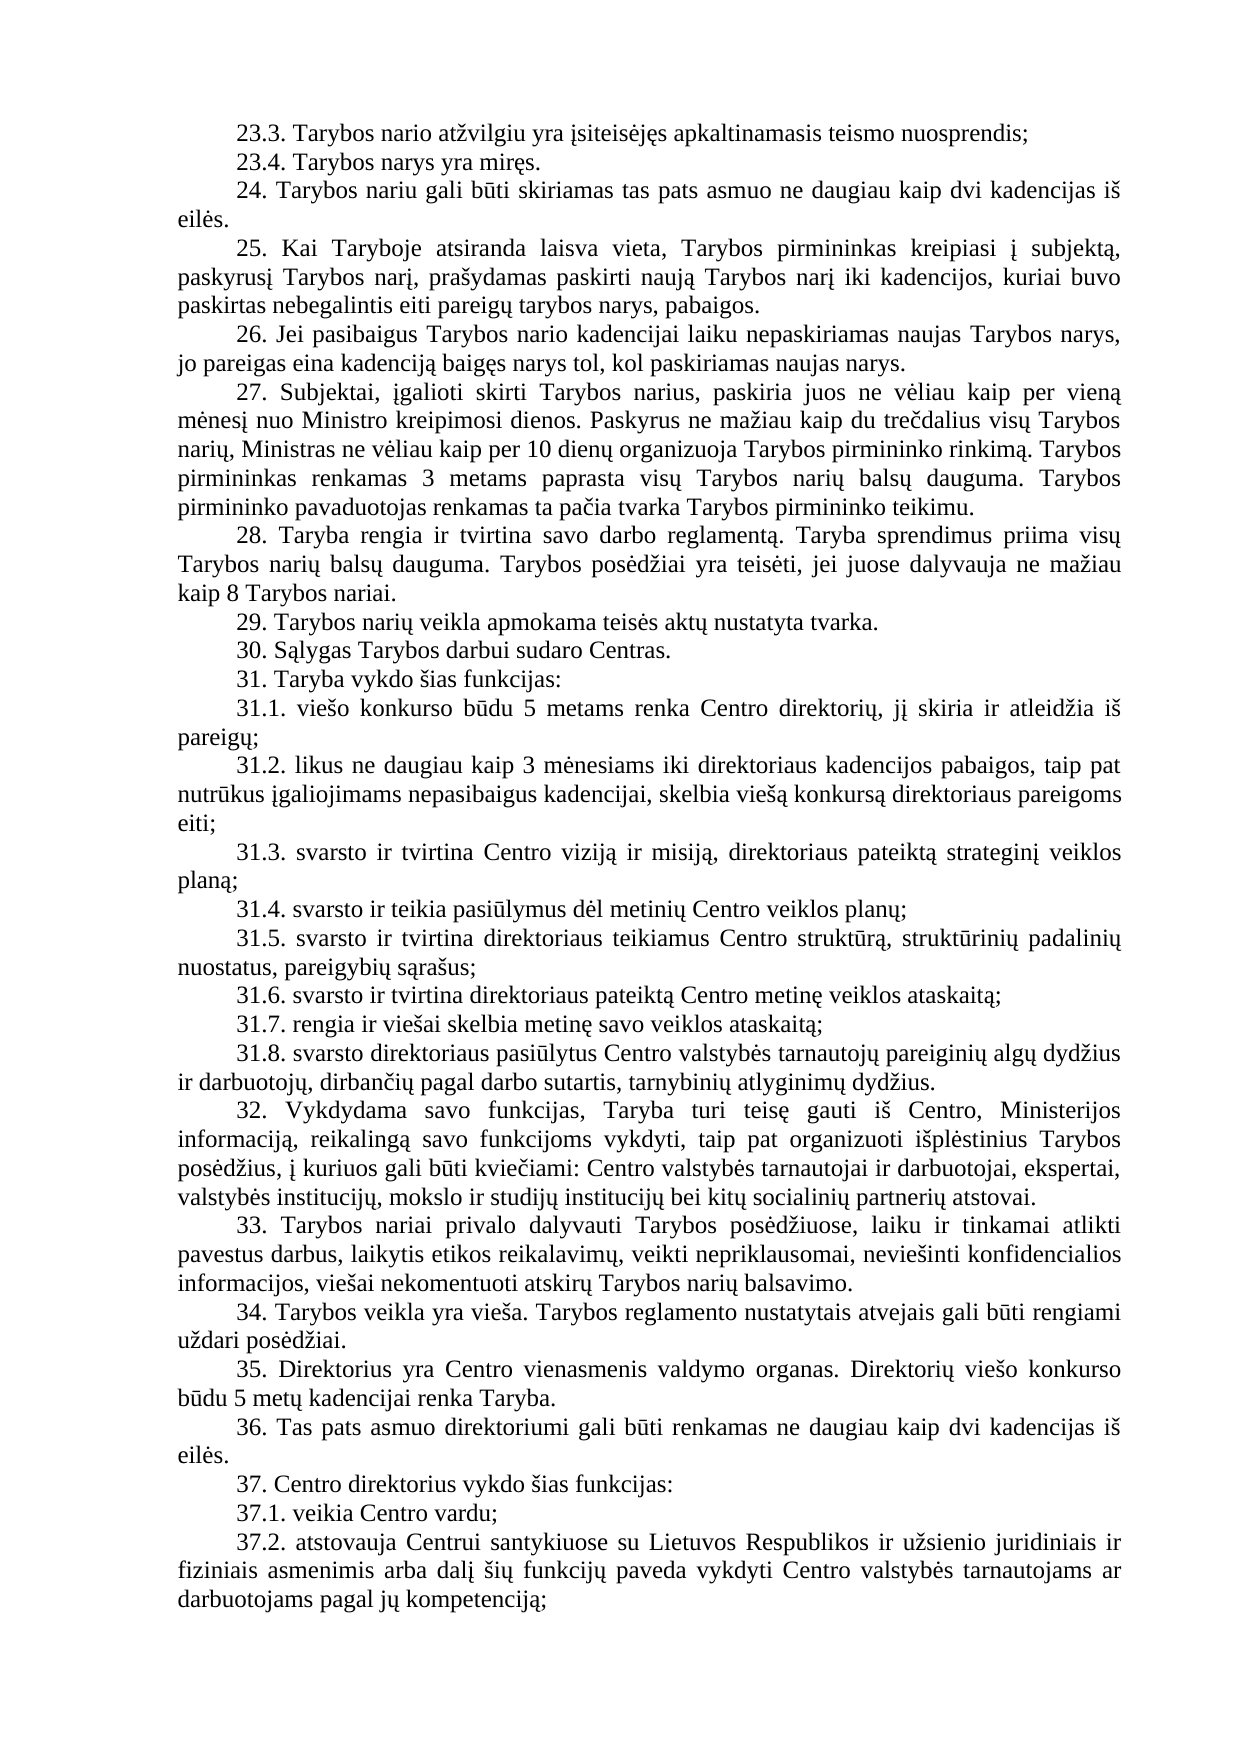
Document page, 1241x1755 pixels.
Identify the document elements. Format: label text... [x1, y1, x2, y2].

text 26. Jei pasibaigus Tarybos nario kadencijai laiku nepaskiriamas naujas Tarybos narys, jo pareigas eina kadenciją baigęs narys tol, kol paskiriamas naujas narys. [177, 319, 1122, 377]
text 31.8. svarsto direktoriaus pasiūlytus Centro valstybės tarnautojų pareiginių algų dydžius ir darbuotojų, dirbančių pagal darbo sutartis, tarnybinių atlyginimų dydžius. [177, 1038, 1122, 1096]
text 35. Direktorius yra Centro vienasmenis valdymo organas. Direktorių viešo konkurso būdu 5 metų kadencijai renka Taryba. [177, 1354, 1122, 1412]
text 27. Subjektai, įgalioti skirti Tarybos narius, paskiria juos ne vėliau kaip per vieną mėnesį nuo Ministro kreipimosi dienos. Paskyrus ne mažiau kaip du trečdalius visų Tarybos narių, Ministras ne vėliau kaip per 10 dienų organizuoja Tarybos pirmininko rinkimą. Tarybos pirmininkas renkamas 3 metams paprasta visų Tarybos narių balsų dauguma. Tarybos pirmininko pavaduotojas renkamas ta pačia tvarka Tarybos pirmininko teikimu. [177, 377, 1122, 521]
text 28. Taryba rengia ir tvirtina savo darbo reglamentą. Taryba sprendimus priima visų Tarybos narių balsų dauguma. Tarybos posėdžiai yra teisėti, jei juose dalyvauja ne mažiau kaip 8 Tarybos nariai. [177, 521, 1122, 607]
text 23.4. Tarybos narys yra miręs. [177, 147, 1122, 176]
text 31.7. rengia ir viešai skelbia metinę savo veiklos ataskaitą; [177, 1009, 1122, 1038]
text 31. Taryba vykdo šias funkcijas: [177, 664, 1122, 693]
text 37. Centro direktorius vykdo šias funkcijas: [177, 1469, 1122, 1498]
text 31.5. svarsto ir tvirtina direktoriaus teikiamus Centro struktūrą, struktūrinių padalinių nuostatus, pareigybių sąrašus; [177, 923, 1122, 981]
text 31.2. likus ne daugiau kaip 3 mėnesiams iki direktoriaus kadencijos pabaigos, taip pat nutrūkus įgaliojimams nepasibaigus kadencijai, skelbia viešą konkursą direktoriaus pareigoms eiti; [177, 751, 1122, 837]
text 32. Vykdydama savo funkcijas, Taryba turi teisę gauti iš Centro, Ministerijos informaciją, reikalingą savo funkcijoms vykdyti, taip pat organizuoti išplėstinius Tarybos posėdžius, į kuriuos gali būti kviečiami: Centro valstybės tarnautojai ir darbuotojai, ekspertai, valstybės institucijų, mokslo ir studijų institucijų bei kitų socialinių partnerių atstovai. [177, 1096, 1122, 1211]
text 23.3. Tarybos nario atžvilgiu yra įsiteisėjęs apkaltinamasis teismo nuosprendis; [177, 118, 1122, 147]
text 37.2. atstovauja Centrui santykiuose su Lietuvos Respublikos ir užsienio juridiniais ir fiziniais asmenimis arba dalį šių funkcijų paveda vykdyti Centro valstybės tarnautojams ar darbuotojams pagal jų kompetenciją; [177, 1527, 1122, 1613]
text 29. Tarybos narių veikla apmokama teisės aktų nustatyta tvarka. [177, 607, 1122, 636]
text 37.1. veikia Centro vardu; [177, 1498, 1122, 1527]
text 36. Tas pats asmuo direktoriumi gali būti renkamas ne daugiau kaip dvi kadencijas iš eilės. [177, 1412, 1122, 1469]
text 31.4. svarsto ir teikia pasiūlymus dėl metinių Centro veiklos planų; [177, 894, 1122, 923]
text 25. Kai Taryboje atsiranda laisva vieta, Tarybos pirmininkas kreipiasi į subjektą, paskyrusį Tarybos narį, prašydamas paskirti naują Tarybos narį iki kadencijos, kuriai buvo paskirtas nebegalintis eiti pareigų tarybos narys, pabaigos. [177, 233, 1122, 319]
text 33. Tarybos nariai privalo dalyvauti Tarybos posėdžiuose, laiku ir tinkamai atlikti pavestus darbus, laikytis etikos reikalavimų, veikti nepriklausomai, neviešinti konfidencialios informacijos, viešai nekomentuoti atskirų Tarybos narių balsavimo. [177, 1211, 1122, 1297]
text 30. Sąlygas Tarybos darbui sudaro Centras. [177, 636, 1122, 664]
text 31.1. viešo konkurso būdu 5 metams renka Centro direktorių, jį skiria ir atleidžia iš pareigų; [177, 693, 1122, 751]
text 31.3. svarsto ir tvirtina Centro viziją ir misiją, direktoriaus pateiktą strateginį veiklos planą; [177, 837, 1122, 894]
text 34. Tarybos veikla yra vieša. Tarybos reglamento nustatytais atvejais gali būti rengiami uždari posėdžiai. [177, 1297, 1122, 1354]
text 24. Tarybos nariu gali būti skiriamas tas pats asmuo ne daugiau kaip dvi kadencijas iš eilės. [177, 176, 1122, 233]
text 31.6. svarsto ir tvirtina direktoriaus pateiktą Centro metinę veiklos ataskaitą; [177, 981, 1122, 1009]
